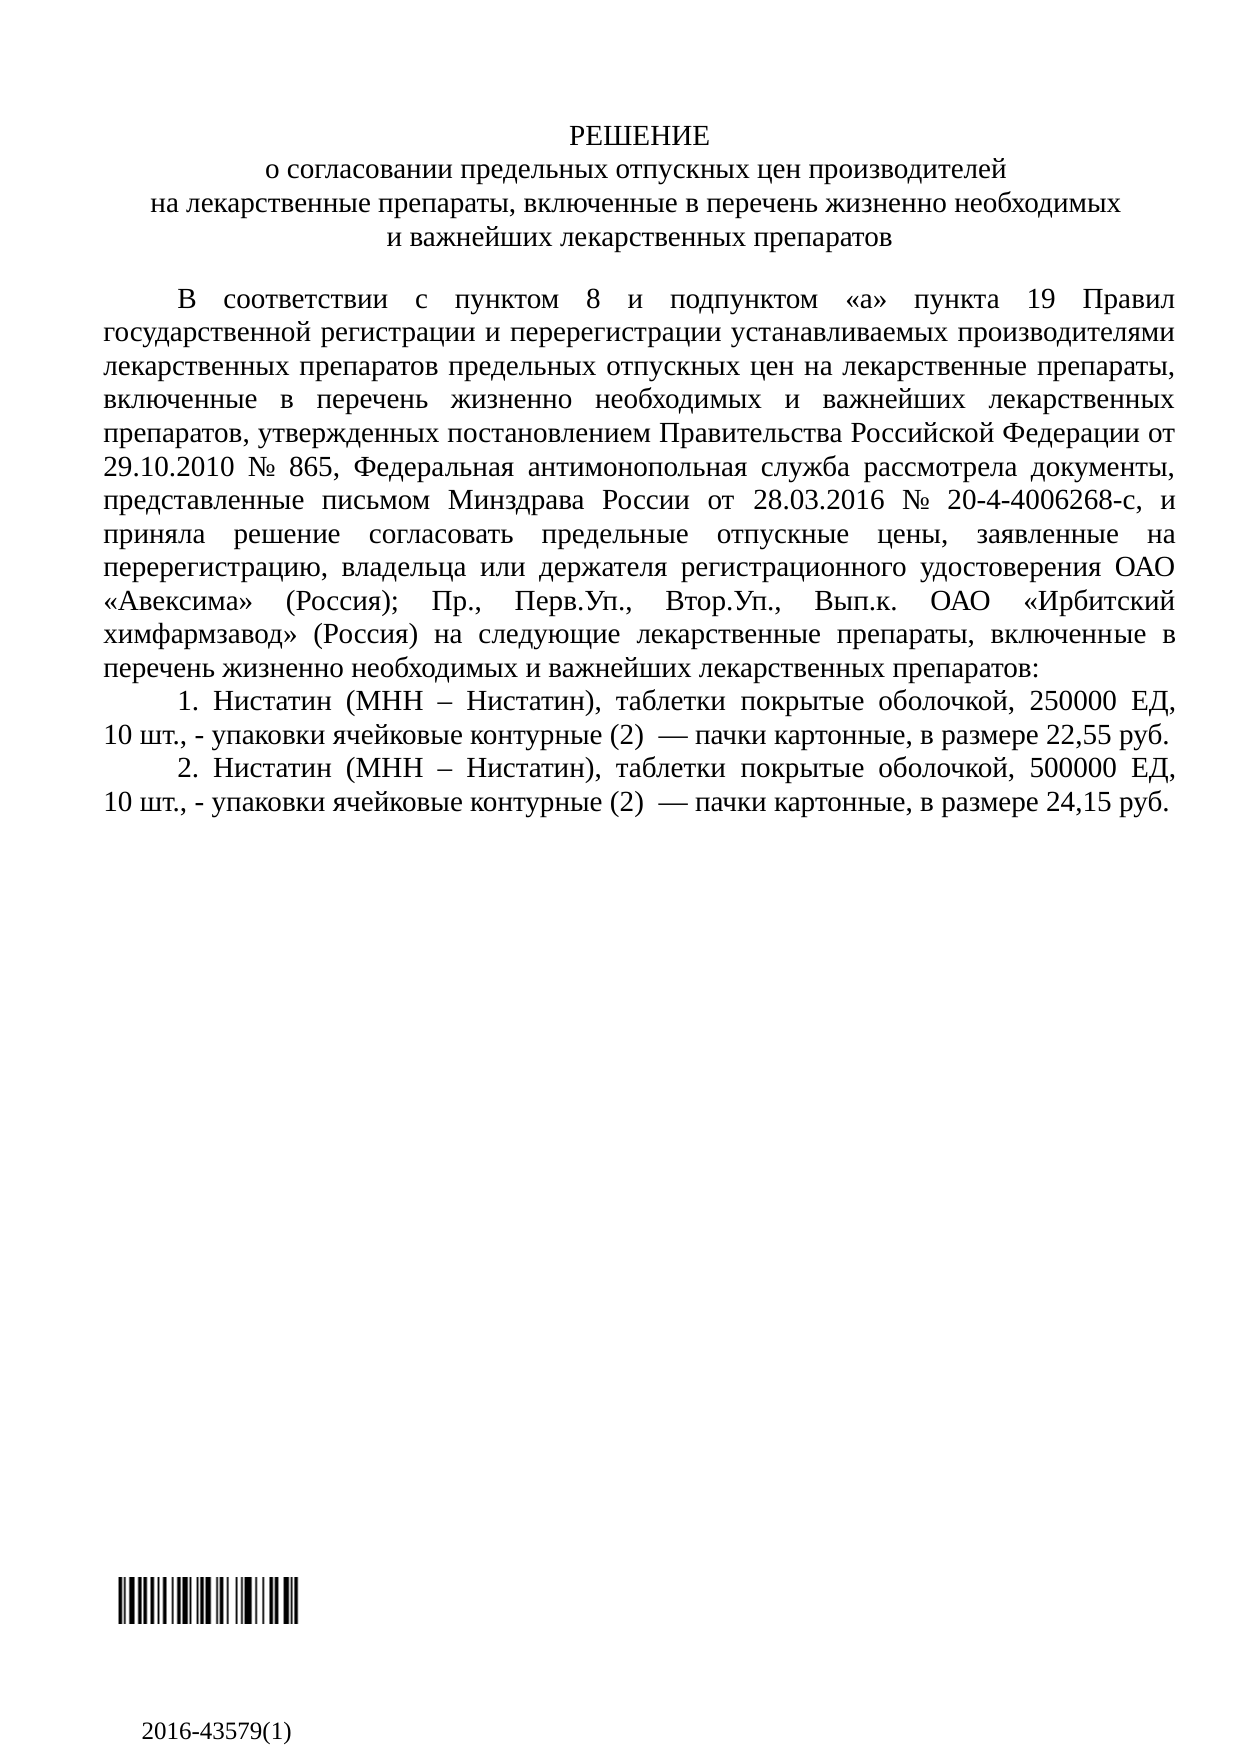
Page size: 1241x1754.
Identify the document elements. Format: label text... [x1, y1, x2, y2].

text РЕШЕНИЕ [103, 118, 1176, 152]
text и важнейших лекарственных препаратов [103, 219, 1176, 252]
text 1. Нистатин (МНН – Нистатин), таблетки покрытые оболочкой, 250000 ЕД, 10 шт., - упаковки ячейковые контурные (2) — пачки картонные, в размере 22,55 руб. [103, 683, 1176, 751]
picture [103, 1577, 316, 1624]
text 2. Нистатин (МНН – Нистатин), таблетки покрытые оболочкой, 500000 ЕД, 10 шт., - упаковки ячейковые контурные (2) — пачки картонные, в размере 24,15 руб. [103, 751, 1176, 818]
text на лекарственные препараты, включенные в перечень жизненно необходимых [103, 185, 1176, 219]
text о согласовании предельных отпускных цен производителей [103, 152, 1176, 185]
text В соответствии с пунктом 8 и подпунктом «а» пункта 19 Правил государственной регистрации и перерегистрации устанавливаемых производителями лекарственных препаратов предельных отпускных цен на лекарственные препараты, включенные в перечень жизненно необходимых и важнейших лекарственных препаратов, утвержденных постановлением Правительства Российской Федерации от 29.10.2010 № 865, Федеральная антимонопольная служба рассмотрела документы, представленные письмом Минздрава России от 28.03.2016 № 20-4-4006268-с, и приняла решение согласовать предельные отпускные цены, заявленные на перерегистрацию, владельца или держателя регистрационного удостоверения ОАО «Авексима» (Россия); Пр., Перв.Уп., Втор.Уп., Вып.к. ОАО «Ирбитский химфармзавод» (Россия) на следующие лекарственные препараты, включенные в перечень жизненно необходимых и важнейших лекарственных препаратов: [103, 281, 1176, 683]
